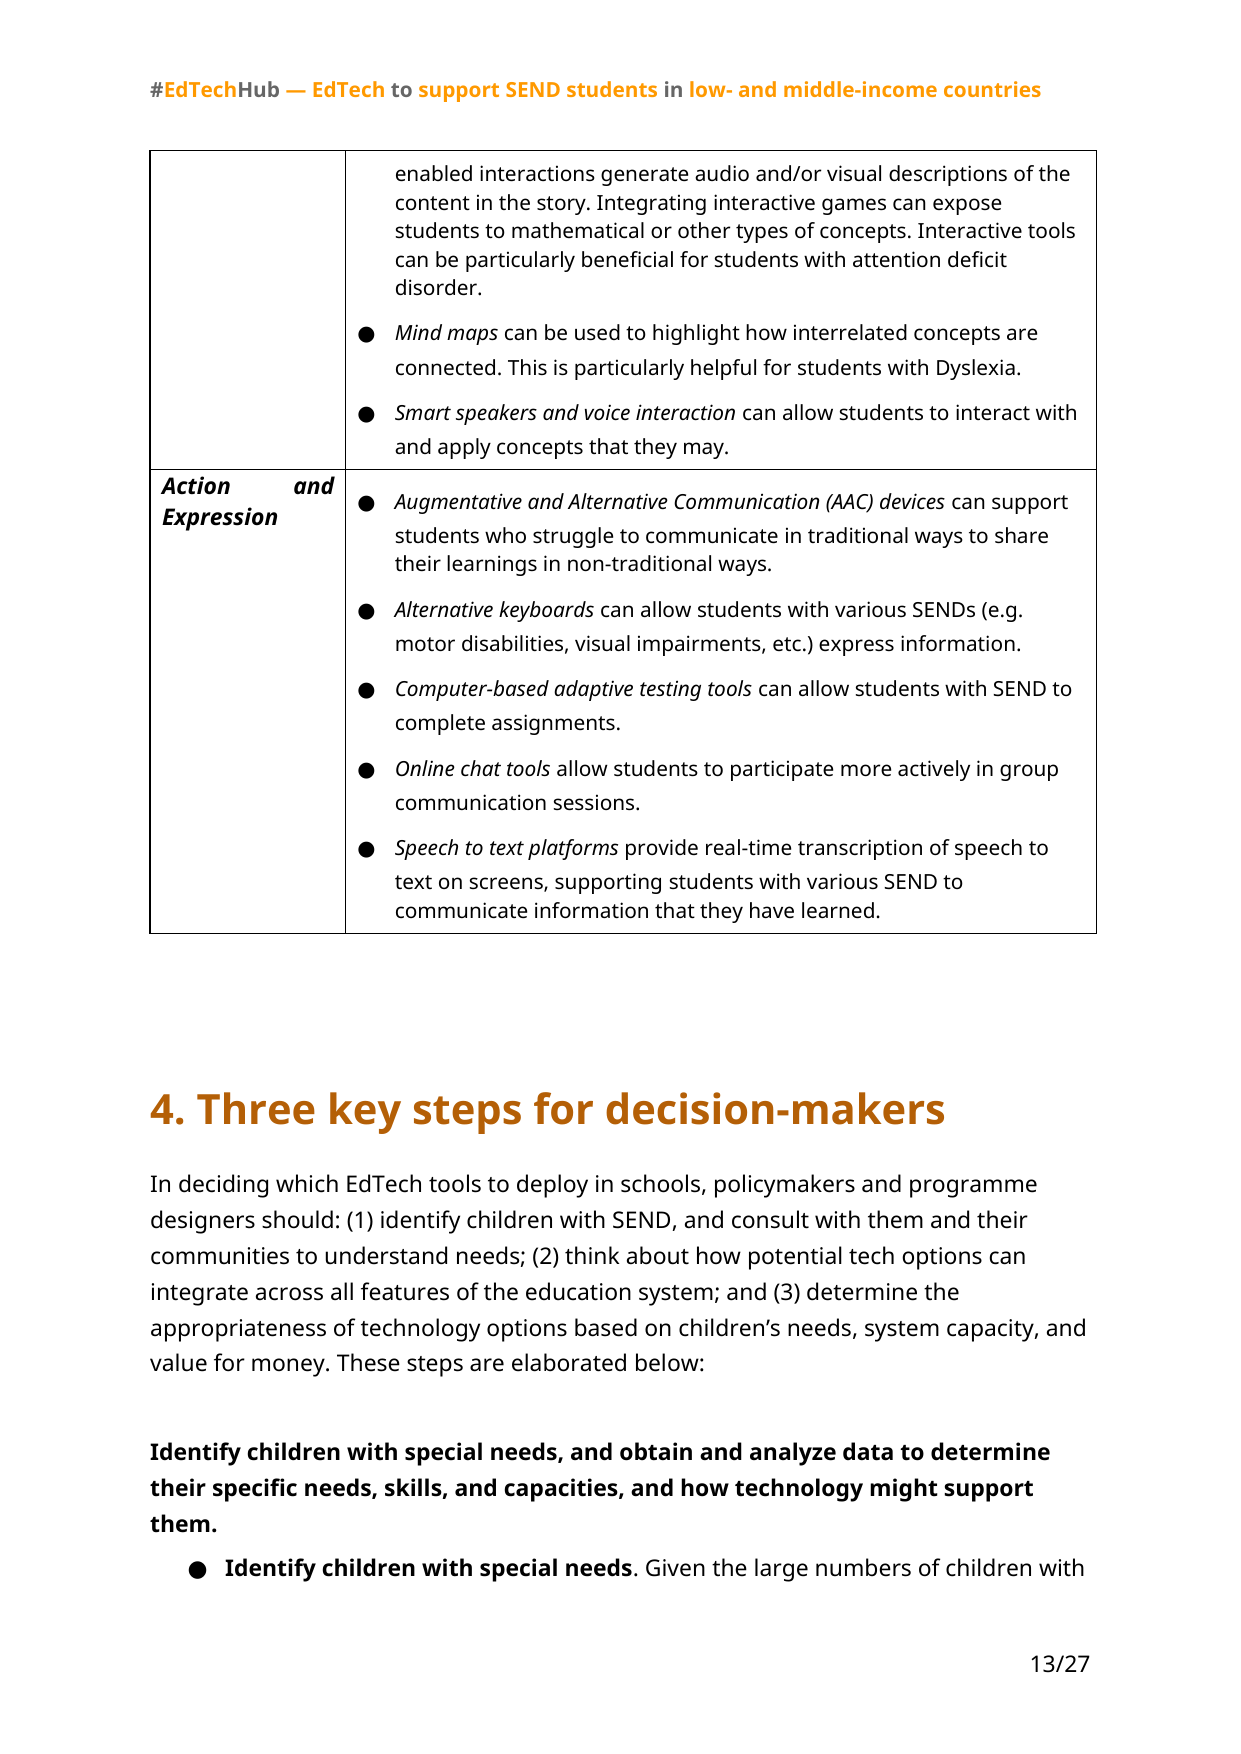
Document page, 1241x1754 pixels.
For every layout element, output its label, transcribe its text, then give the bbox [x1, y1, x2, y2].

list Identify children with special needs. Given the large numbers of children with [187, 1552, 1090, 1583]
table_cell Augmentative and Alternative Communication (AAC) devices can support students who struggle to communicate in traditional ways to share their learnings in non-traditional ways. Alternative keyboards can allow students with various SENDs (e.g. motor disabilities, visual impairments, etc.) express information. Computer-based adaptive testing tools can allow students with SEND to complete assignments. Online chat tools allow students to participate more actively in group communication sessions. Speech to text platforms provide real-time transcription of speech to text on screens, supporting students with various SEND to communicate information that they have learned. [346, 470, 1096, 932]
table_cell enabled interactions generate audio and/or visual descriptions of the content in the story. Integrating interactive games can expose students to mathematical or other types of concepts. Interactive tools can be particularly beneficial for students with attention deficit disorder. Mind maps can be used to highlight how interrelated concepts are connected. This is particularly helpful for students with Dyslexia. Smart speakers and voice interaction can allow students to interact with and apply concepts that they may. [346, 151, 1096, 469]
text Identify children with special needs, and obtain and analyze data to determine their specific needs, skills, and capacities, and how technology might support them. [150, 1436, 1090, 1539]
subtitle 4. Three key steps for decision-makers [150, 1080, 1090, 1137]
text In deciding which EdTech tools to deploy in schools, policymakers and programme designers should: (1) identify children with SEND, and consult with them and their communities to understand needs; (2) think about how potential tech options can integrate across all features of the education system; and (3) determine the appropriateness of technology options based on children’s needs, system capacity, and value for money. These steps are elaborated below: [150, 1168, 1090, 1379]
table_cell [151, 151, 345, 469]
table_cell Action and Expression [151, 470, 345, 932]
